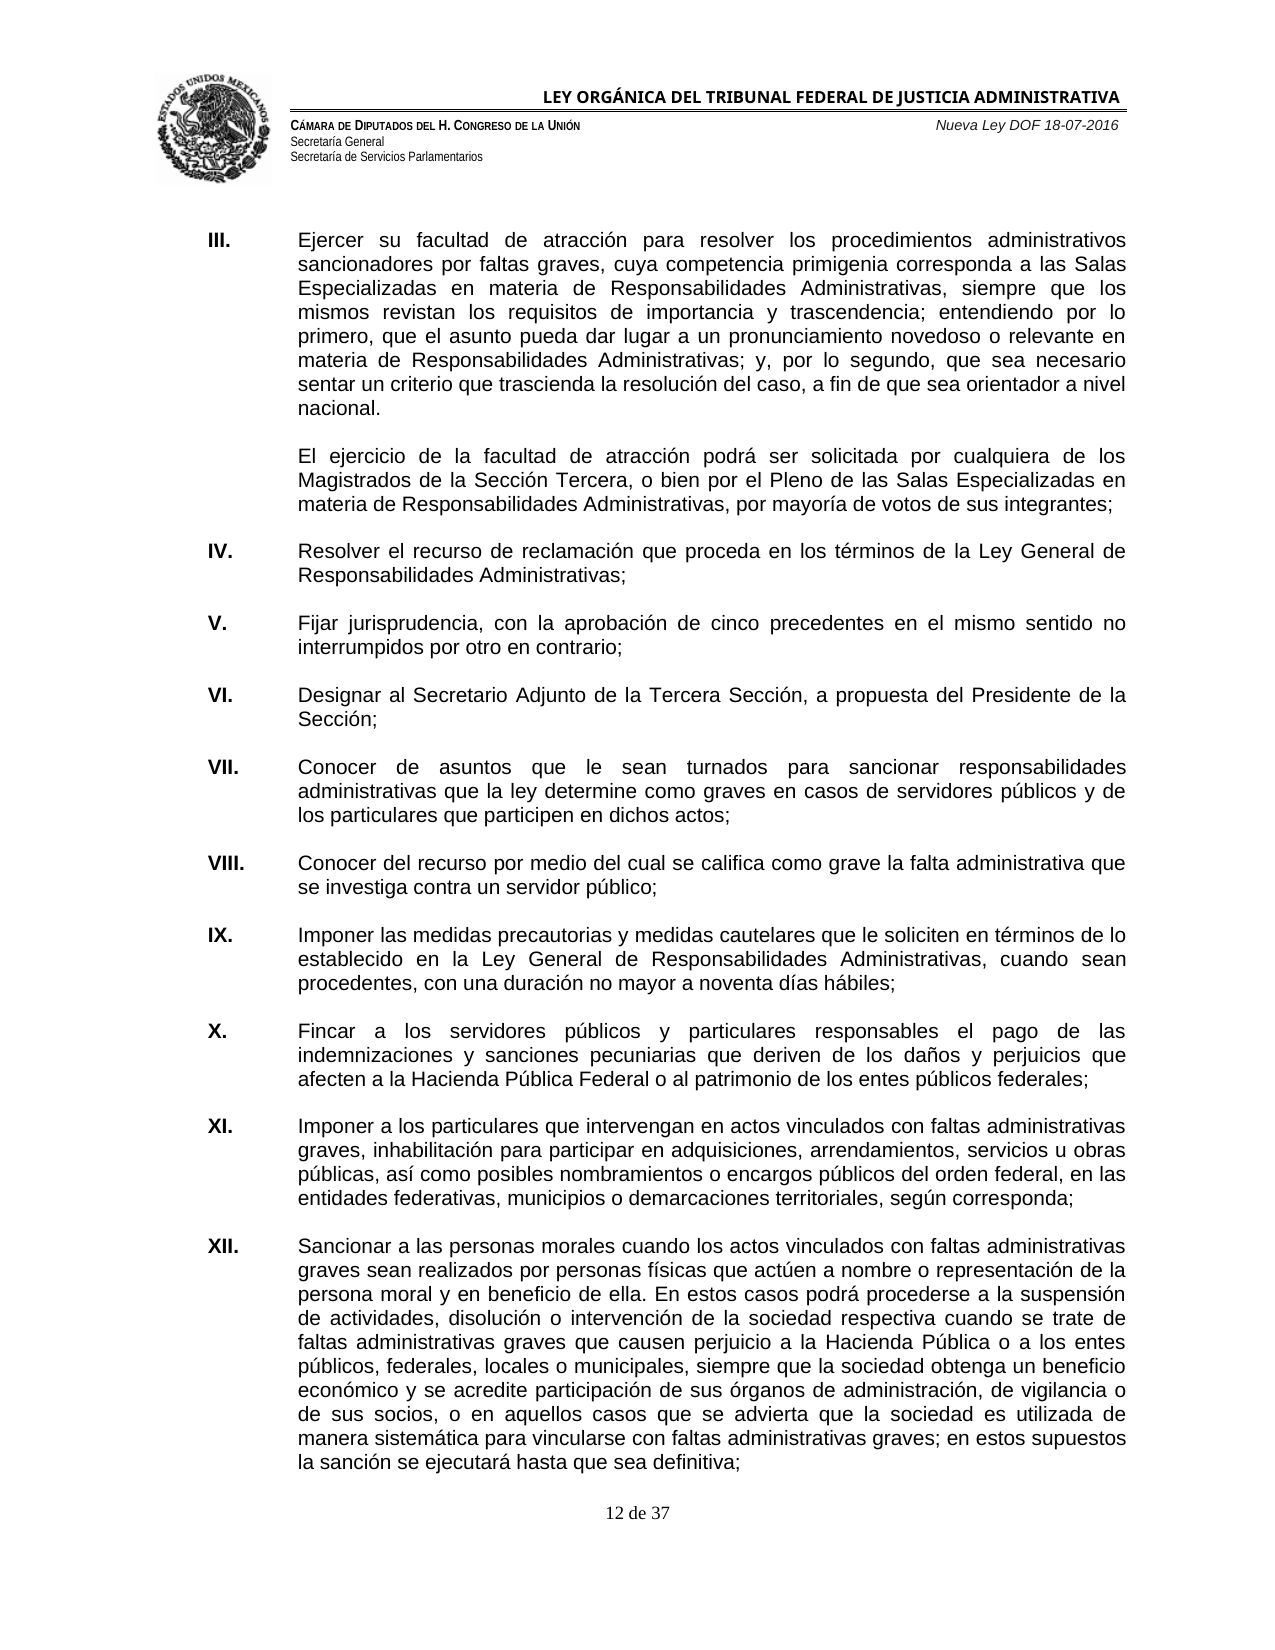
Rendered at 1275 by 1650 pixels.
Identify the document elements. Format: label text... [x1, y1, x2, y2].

text X. Fincar a los servidores públicos y particulares responsables el pago de las indemnizaciones y sanciones pecuniarias que deriven de los daños y perjuicios que afecten a la Hacienda Pública Federal o al patrimonio de los entes públicos federales; [208, 1018, 1127, 1090]
text XII. Sancionar a las personas morales cuando los actos vinculados con faltas administrativas graves sean realizados por personas físicas que actúen a nombre o representación de la persona moral y en beneficio de ella. En estos casos podrá procederse a la suspensión de actividades, disolución o intervención de la sociedad respectiva cuando se trate de faltas administrativas graves que causen perjuicio a la Hacienda Pública o a los entes públicos, federales, locales o municipales, siempre que la sociedad obtenga un beneficio económico y se acredite participación de sus órganos de administración, de vigilancia o de sus socios, o en aquellos casos que se advierta que la sociedad es utilizada de manera sistemática para vincularse con faltas administrativas graves; en estos supuestos la sanción se ejecutará hasta que sea definitiva; [208, 1234, 1127, 1474]
text VIII. Conocer del recurso por medio del cual se califica como grave la falta administrativa que se investiga contra un servidor público; [208, 851, 1127, 899]
text VII. Conocer de asuntos que le sean turnados para sancionar responsabilidades administrativas que la ley determine como graves en casos de servidores públicos y de los particulares que participen en dichos actos; [208, 755, 1127, 827]
text V. Fijar jurisprudencia, con la aprobación de cinco precedentes en el mismo sentido no interrumpidos por otro en contrario; [208, 611, 1127, 659]
text El ejercicio de la facultad de atracción podrá ser solicitada por cualquiera de los Magistrados de la Sección Tercera, o bien por el Pleno de las Salas Especializadas en materia de Responsabilidades Administrativas, por mayoría de votos de sus integrantes; [208, 443, 1127, 515]
text III. Ejercer su facultad de atracción para resolver los procedimientos administrativos sancionadores por faltas graves, cuya competencia primigenia corresponda a las Salas Especializadas en materia de Responsabilidades Administrativas, siempre que los mismos revistan los requisitos de importancia y trascendencia; entendiendo por lo primero, que el asunto pueda dar lugar a un pronunciamiento novedoso o relevante en materia de Responsabilidades Administrativas; y, por lo segundo, que sea necesario sentar un criterio que trascienda la resolución del caso, a fin de que sea orientador a nivel nacional. [208, 228, 1127, 419]
text IX. Imponer las medidas precautorias y medidas cautelares que le soliciten en términos de lo establecido en la Ley General de Responsabilidades Administrativas, cuando sean procedentes, con una duración no mayor a noventa días hábiles; [208, 923, 1127, 994]
text IV. Resolver el recurso de reclamación que proceda en los términos de la Ley General de Responsabilidades Administrativas; [208, 539, 1127, 587]
text VI. Designar al Secretario Adjunto de la Tercera Sección, a propuesta del Presidente de la Sección; [208, 683, 1127, 731]
text XI. Imponer a los particulares que intervengan en actos vinculados con faltas administrativas graves, inhabilitación para participar en adquisiciones, arrendamientos, servicios u obras públicas, así como posibles nombramientos o encargos públicos del orden federal, en las entidades federativas, municipios o demarcaciones territoriales, según corresponda; [208, 1114, 1127, 1210]
